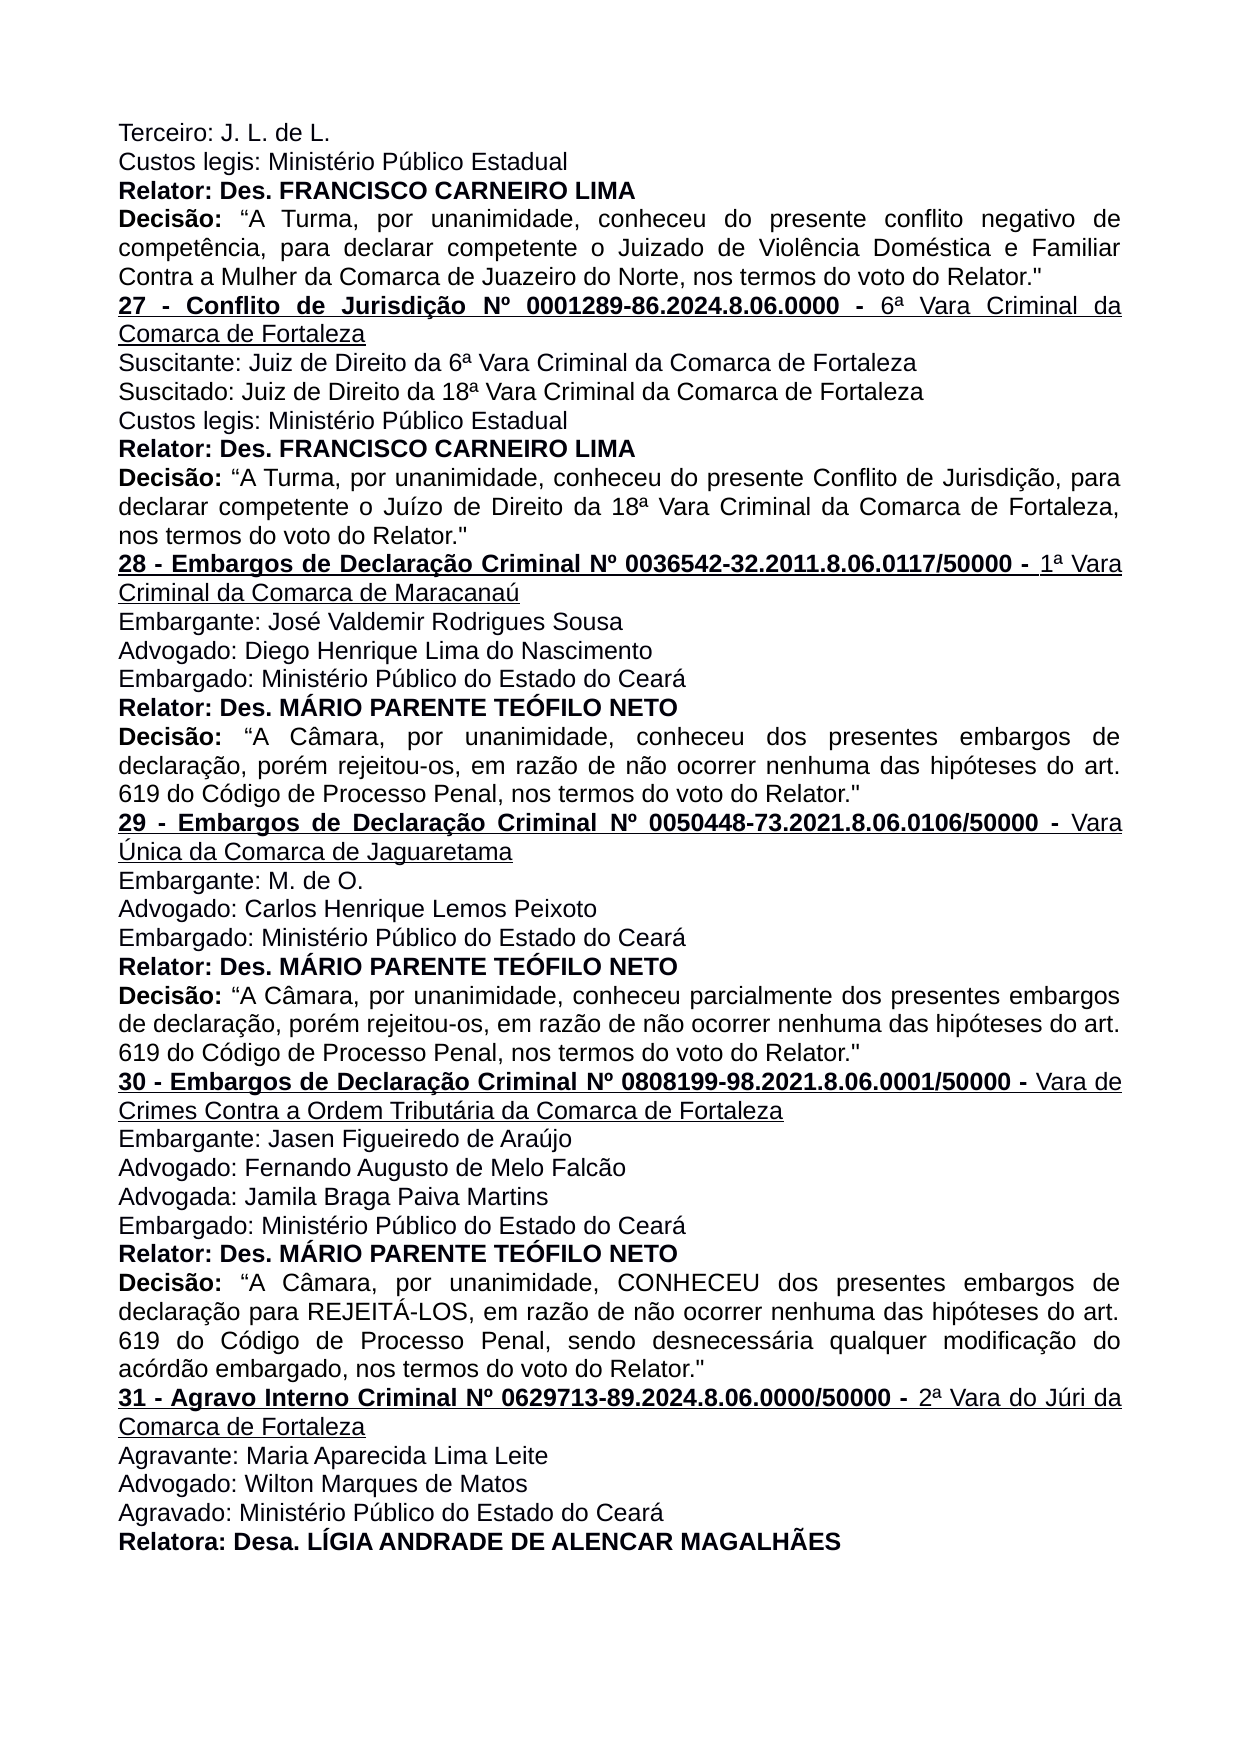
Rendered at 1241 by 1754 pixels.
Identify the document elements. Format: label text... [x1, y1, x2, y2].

text Decisão: “A Turma, por unanimidade, conheceu do presente Conflito de Jurisdição, para declarar competente o Juízo de Direito da 18ª Vara Criminal da Comarca de Fortaleza, nos termos do voto do Relator." [118, 463, 1122, 549]
text Relator: Des. FRANCISCO CARNEIRO LIMA [118, 434, 1122, 463]
text Advogado: Diego Henrique Lima do Nascimento [118, 636, 1122, 664]
text Suscitado: Juiz de Direito da 18ª Vara Criminal da Comarca de Fortaleza [118, 377, 1122, 406]
text Relator: Des. MÁRIO PARENTE TEÓFILO NETO [118, 693, 1122, 722]
text 28 - Embargos de Declaração Criminal Nº 0036542-32.2011.8.06.0117/50000 - 1ª Vara [118, 549, 1122, 574]
text Decisão: “A Câmara, por unanimidade, conheceu parcialmente dos presentes embargos de declaração, porém rejeitou-os, em razão de não ocorrer nenhuma das hipóteses do art. 619 do Código de Processo Penal, nos termos do voto do Relator." [118, 981, 1122, 1067]
text Única da Comarca de Jaguaretama [118, 834, 1122, 866]
text Advogado: Wilton Marques de Matos [118, 1469, 1122, 1498]
text Custos legis: Ministério Público Estadual [118, 406, 1122, 434]
text Suscitante: Juiz de Direito da 6ª Vara Criminal da Comarca de Fortaleza [118, 348, 1122, 377]
text Embargante: Jasen Figueiredo de Araújo [118, 1124, 1122, 1153]
text Embargante: José Valdemir Rodrigues Sousa [118, 607, 1122, 636]
text Relator: Des. FRANCISCO CARNEIRO LIMA [118, 176, 1122, 204]
text Advogado: Carlos Henrique Lemos Peixoto [118, 894, 1122, 923]
text Relator: Des. MÁRIO PARENTE TEÓFILO NETO [118, 1239, 1122, 1268]
text Advogado: Fernando Augusto de Melo Falcão [118, 1153, 1122, 1182]
text Embargado: Ministério Público do Estado do Ceará [118, 923, 1122, 952]
text Decisão: “A Câmara, por unanimidade, conheceu dos presentes embargos de declaração, porém rejeitou-os, em razão de não ocorrer nenhuma das hipóteses do art. 619 do Código de Processo Penal, nos termos do voto do Relator." [118, 722, 1122, 808]
text 31 - Agravo Interno Criminal Nº 0629713-89.2024.8.06.0000/50000 - 2ª Vara do Júri da [118, 1383, 1122, 1408]
text Comarca de Fortaleza [118, 1409, 1122, 1441]
text 29 - Embargos de Declaração Criminal Nº 0050448-73.2021.8.06.0106/50000 - Vara [118, 808, 1122, 833]
text Relator: Des. MÁRIO PARENTE TEÓFILO NETO [118, 952, 1122, 981]
text Comarca de Fortaleza [118, 317, 1122, 348]
text Embargado: Ministério Público do Estado do Ceará [118, 1211, 1122, 1239]
text Decisão: “A Câmara, por unanimidade, CONHECEU dos presentes embargos de declaração para REJEITÁ-LOS, em razão de não ocorrer nenhuma das hipóteses do art. 619 do Código de Processo Penal, sendo desnecessária qualquer modificação do acórdão embargado, nos termos do voto do Relator." [118, 1268, 1122, 1383]
text Terceiro: J. L. de L. [118, 118, 1122, 147]
text Advogada: Jamila Braga Paiva Martins [118, 1182, 1122, 1211]
text Embargante: M. de O. [118, 866, 1122, 894]
text Decisão: “A Turma, por unanimidade, conheceu do presente conflito negativo de competência, para declarar competente o Juizado de Violência Doméstica e Familiar Contra a Mulher da Comarca de Juazeiro do Norte, nos termos do voto do Relator." [118, 204, 1122, 291]
text Custos legis: Ministério Público Estadual [118, 147, 1122, 176]
text Agravante: Maria Aparecida Lima Leite [118, 1441, 1122, 1469]
text Embargado: Ministério Público do Estado do Ceará [118, 664, 1122, 693]
text 30 - Embargos de Declaração Criminal Nº 0808199-98.2021.8.06.0001/50000 - Vara de [118, 1067, 1122, 1092]
text Crimes Contra a Ordem Tributária da Comarca de Fortaleza [118, 1093, 1122, 1124]
text Criminal da Comarca de Maracanaú [118, 575, 1122, 607]
text Agravado: Ministério Público do Estado do Ceará [118, 1498, 1122, 1527]
text 27 - Conflito de Jurisdição Nº 0001289-86.2024.8.06.0000 - 6ª Vara Criminal da [118, 291, 1122, 316]
text Relatora: Desa. LÍGIA ANDRADE DE ALENCAR MAGALHÃES [118, 1527, 1122, 1556]
